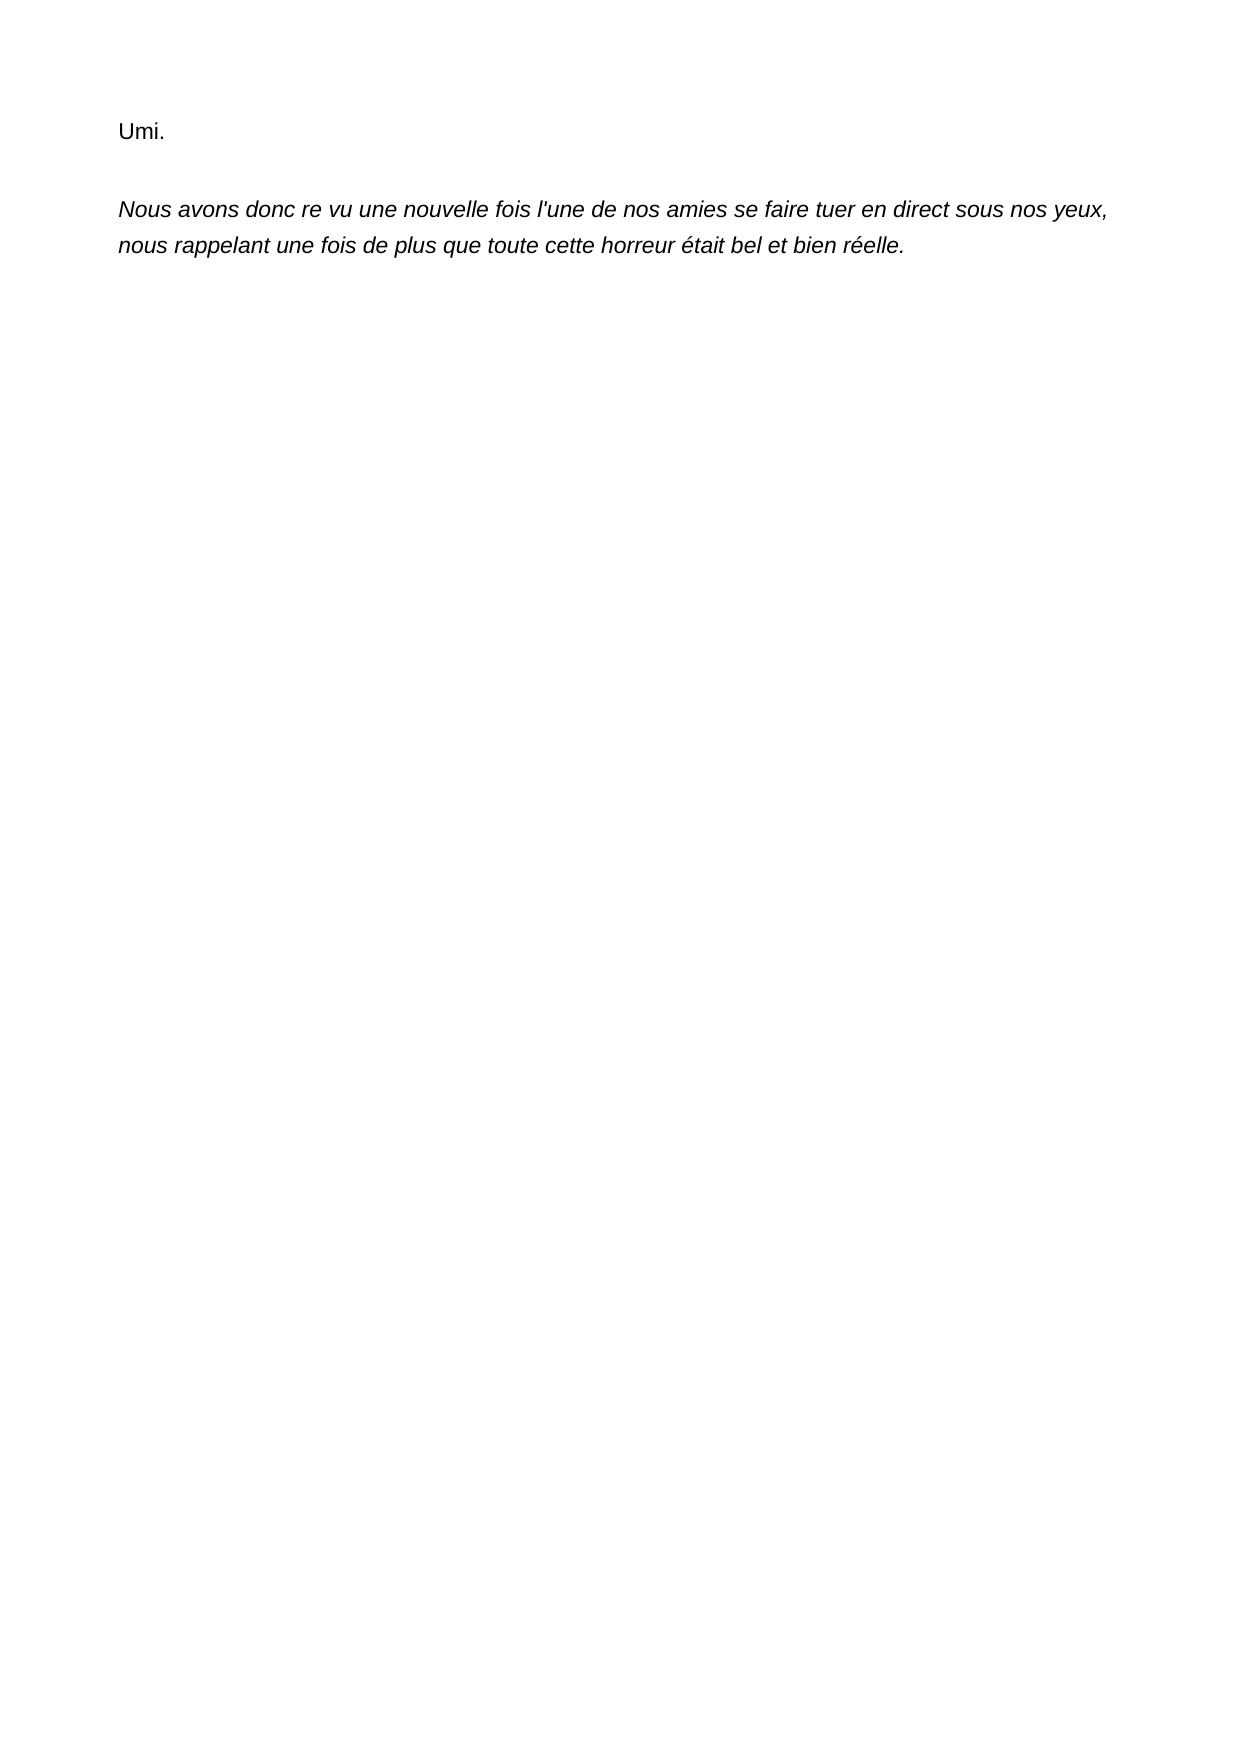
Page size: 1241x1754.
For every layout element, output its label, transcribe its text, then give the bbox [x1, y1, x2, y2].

text Umi. [118, 118, 1122, 144]
text Nous avons donc re vu une nouvelle fois l'une de nos amies se faire tuer en direct sous nos yeux, nous rappelant une fois de plus que toute cette horreur était bel et bien réelle. [118, 196, 1122, 258]
